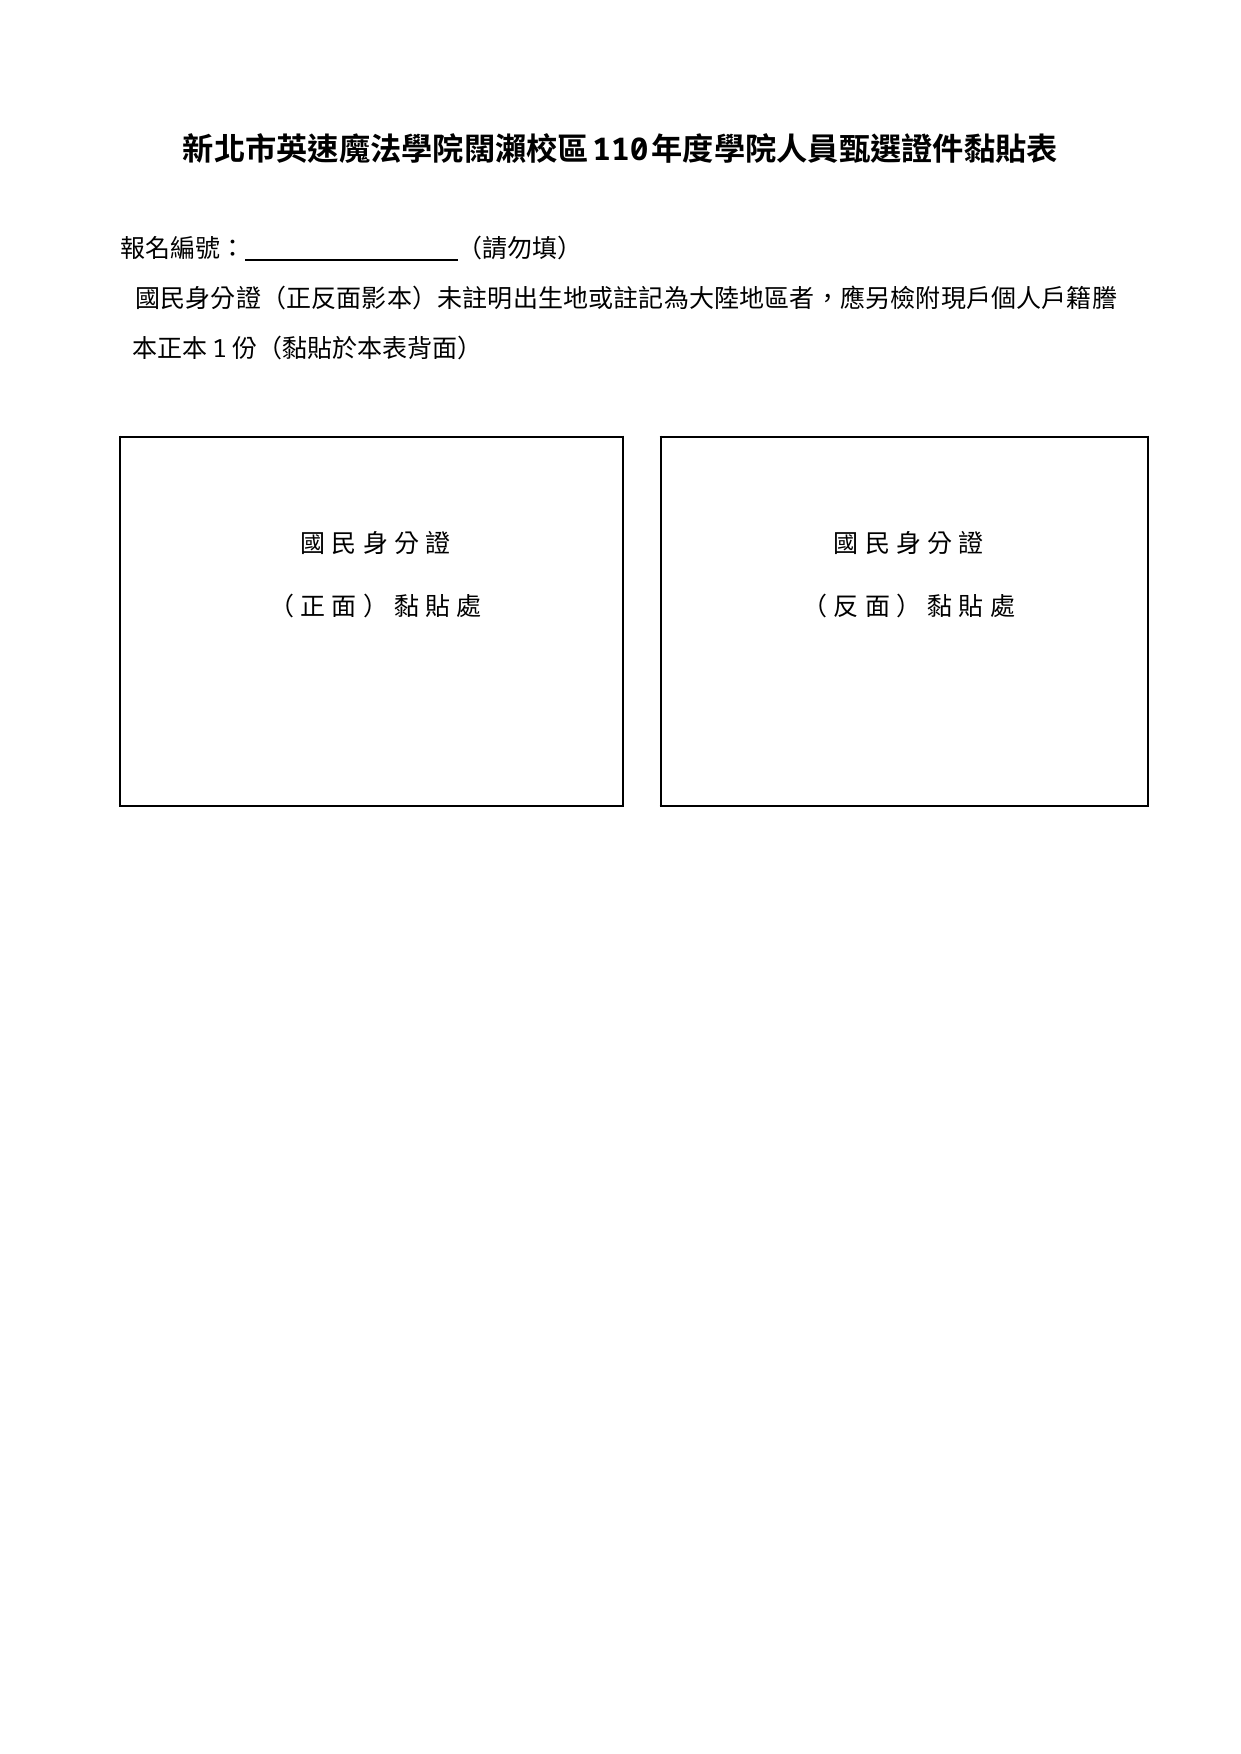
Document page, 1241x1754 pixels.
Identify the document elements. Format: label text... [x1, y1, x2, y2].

text 新北市英速魔法學院闊瀨校區110年度學院人員甄選證件黏貼表 [120, 105, 1120, 167]
table_header [624, 436, 660, 805]
text 報名編號： （請勿填） [120, 217, 1120, 267]
table_header 國民身分證 （反面）黏貼處 [662, 438, 1147, 805]
text 國民身分證（正反面影本）未註明出生地或註記為大陸地區者，應另檢附現戶個人戶籍謄本正本1份（黏貼於本表背面） [120, 267, 1120, 367]
table_header 國民身分證 （正面）黏貼處 [121, 438, 622, 805]
